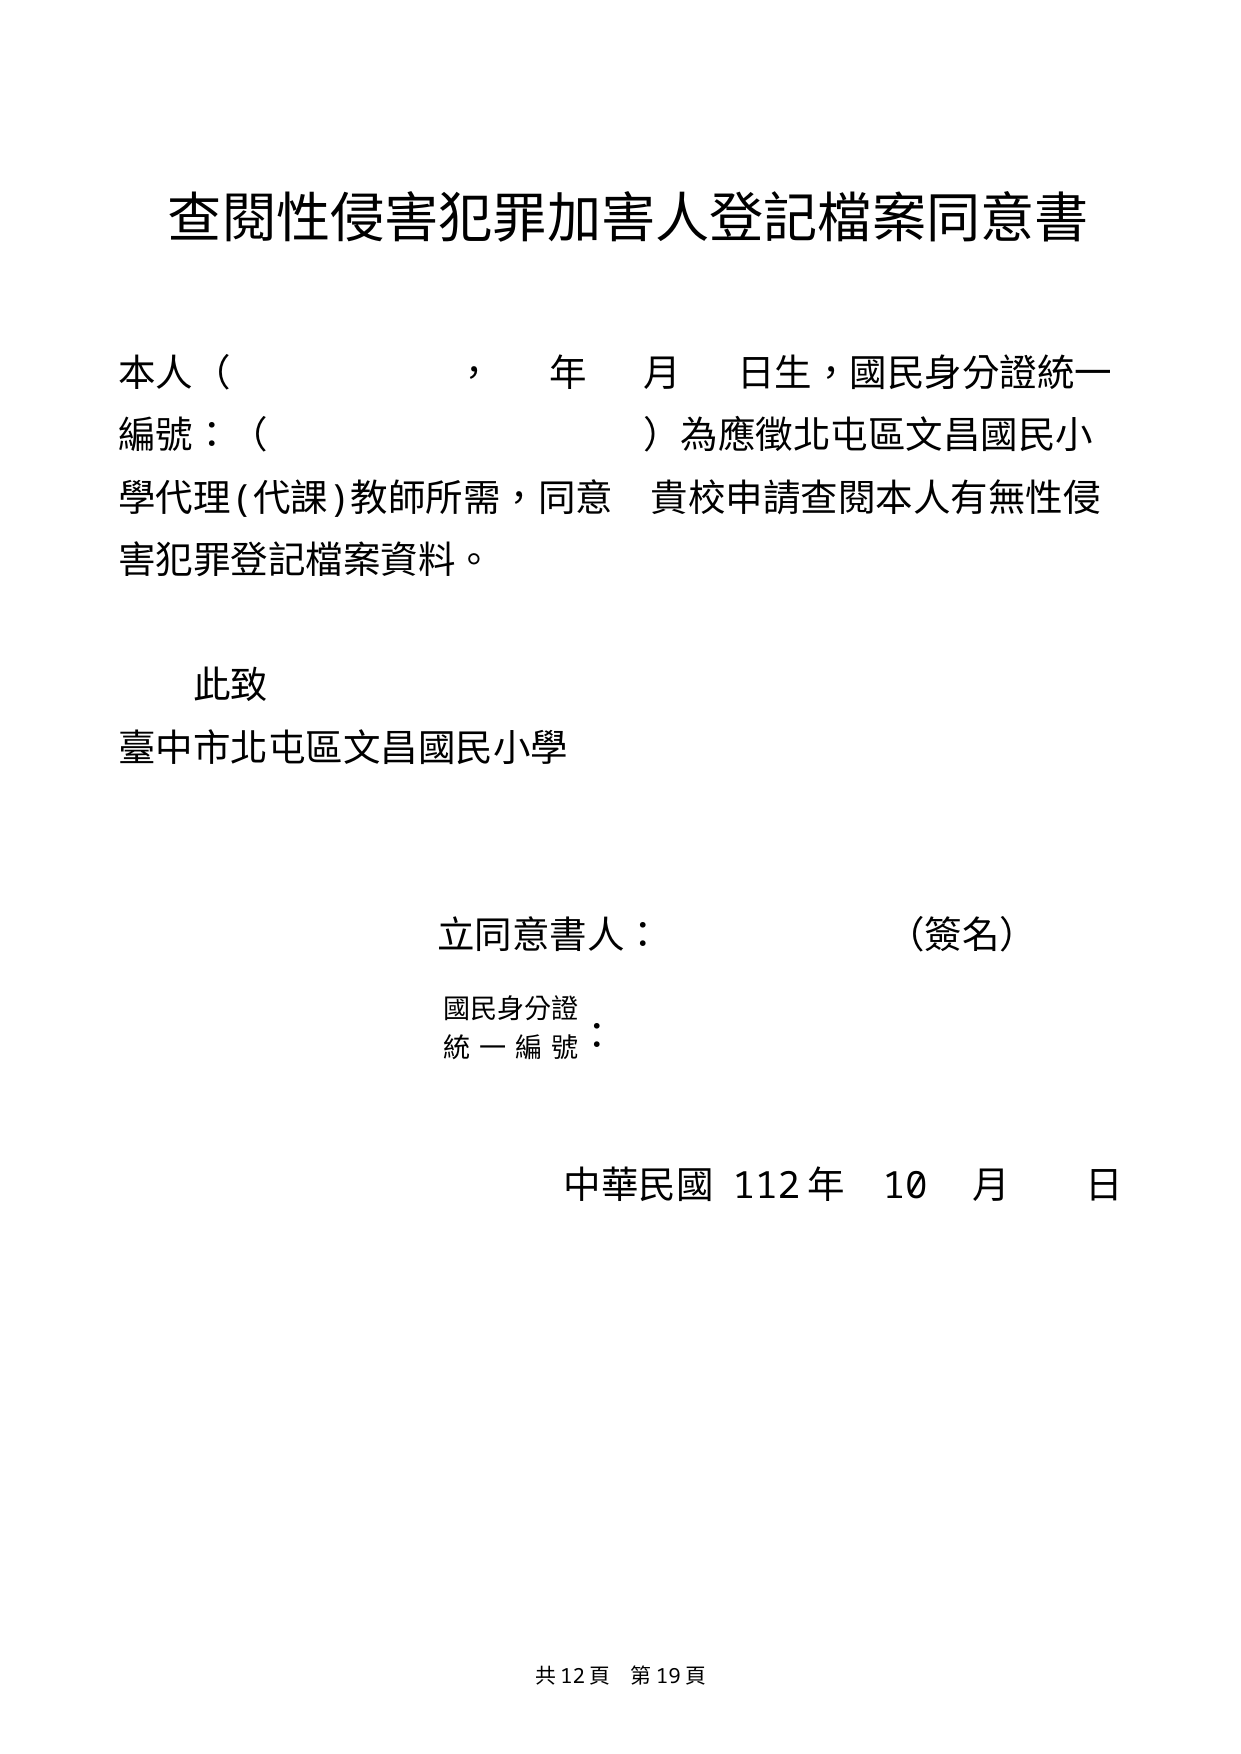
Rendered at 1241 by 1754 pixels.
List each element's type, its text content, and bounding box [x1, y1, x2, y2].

text 立同意書人： （簽名） [118, 891, 1122, 953]
text 國民身分證統一編號： [118, 953, 1122, 1078]
text 此致 [118, 641, 1122, 703]
text 查閱性侵害犯罪加害人登記檔案同意書 [118, 141, 1138, 266]
text 臺中市北屯區文昌國民小學 [118, 703, 1122, 766]
text 本人（ ， 年 月 日生，國民身分證統一編號：（ ）為應徵北屯區文昌國民小學代理(代課)教師所需，同意 貴校申請查閱本人有無性侵害犯罪登記檔案資料。 [118, 328, 1122, 578]
text 中華民國 112年 10 月 日 [118, 1141, 1122, 1203]
